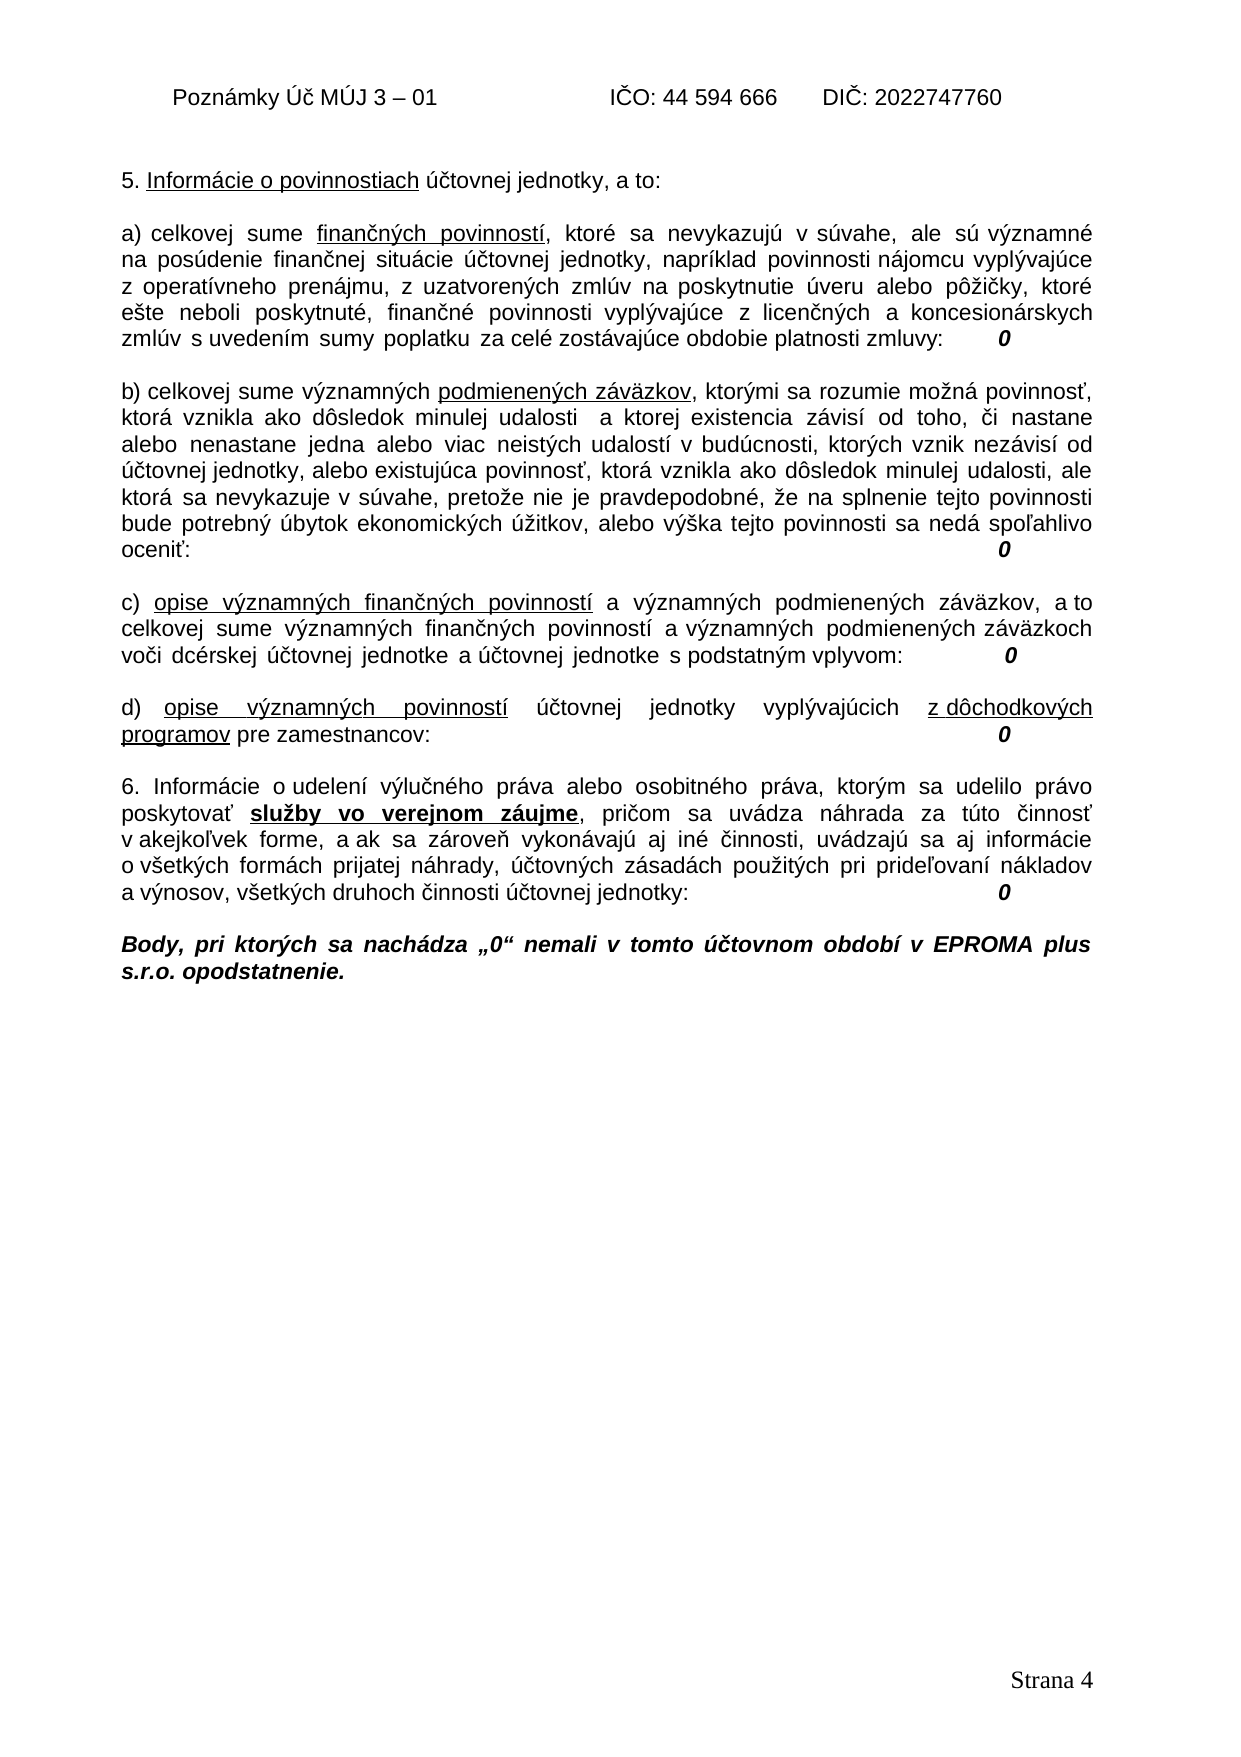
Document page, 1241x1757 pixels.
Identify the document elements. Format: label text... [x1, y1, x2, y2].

text d) opise významných povinností účtovnej jednotky vyplývajúcich z dôchodkových programov pre zamestnancov: 0 [121, 694, 1093, 747]
text a) celkovej sume finančných povinností, ktoré sa nevykazujú v súvahe, ale sú významné na posúdenie finančnej situácie účtovnej jednotky, napríklad povinnosti nájomcu vyplývajúce z operatívneho prenájmu, z uzatvorených zmlúv na poskytnutie úveru alebo pôžičky, ktoré ešte neboli poskytnuté, finančné povinnosti vyplývajúce z licenčných a koncesionárskych zmlúv s uvedením sumy poplatku za celé zostávajúce obdobie platnosti zmluvy: 0 [121, 220, 1093, 352]
text 6. Informácie o udelení výlučného práva alebo osobitného práva, ktorým sa udelilo právo poskytovať služby vo verejnom záujme, pričom sa uvádza náhrada za túto činnosť v akejkoľvek forme, a ak sa zároveň vykonávajú aj iné činnosti, uvádzajú sa aj informácie o všetkých formách prijatej náhrady, účtovných zásadách použitých pri prideľovaní nákladov a výnosov, všetkých druhoch činnosti účtovnej jednotky: 0 [121, 773, 1093, 905]
text c) opise významných finančných povinností a významných podmienených záväzkov, a to celkovej sume významných finančných povinností a významných podmienených záväzkoch voči dcérskej účtovnej jednotke a účtovnej jednotke s podstatným vplyvom: 0 [121, 589, 1093, 668]
text 5. Informácie o povinnostiach účtovnej jednotky, a to: [121, 167, 1093, 193]
text b) celkovej sume významných podmienených záväzkov, ktorými sa rozumie možná povinnosť, ktorá vznikla ako dôsledok minulej udalosti a ktorej existencia závisí od toho, či nastane alebo nenastane jedna alebo viac neistých udalostí v budúcnosti, ktorých vznik nezávisí od účtovnej jednotky, alebo existujúca povinnosť, ktorá vznikla ako dôsledok minulej udalosti, ale ktorá sa nevykazuje v súvahe, pretože nie je pravdepodobné, že na splnenie tejto povinnosti bude potrebný úbytok ekonomických úžitkov, alebo výška tejto povinnosti sa nedá spoľahlivo oceniť: 0 [121, 378, 1093, 562]
text Body, pri ktorých sa nachádza „0“ nemali v tomto účtovnom období v EPROMA plus s.r.o. opodstatnenie. [121, 931, 1093, 984]
